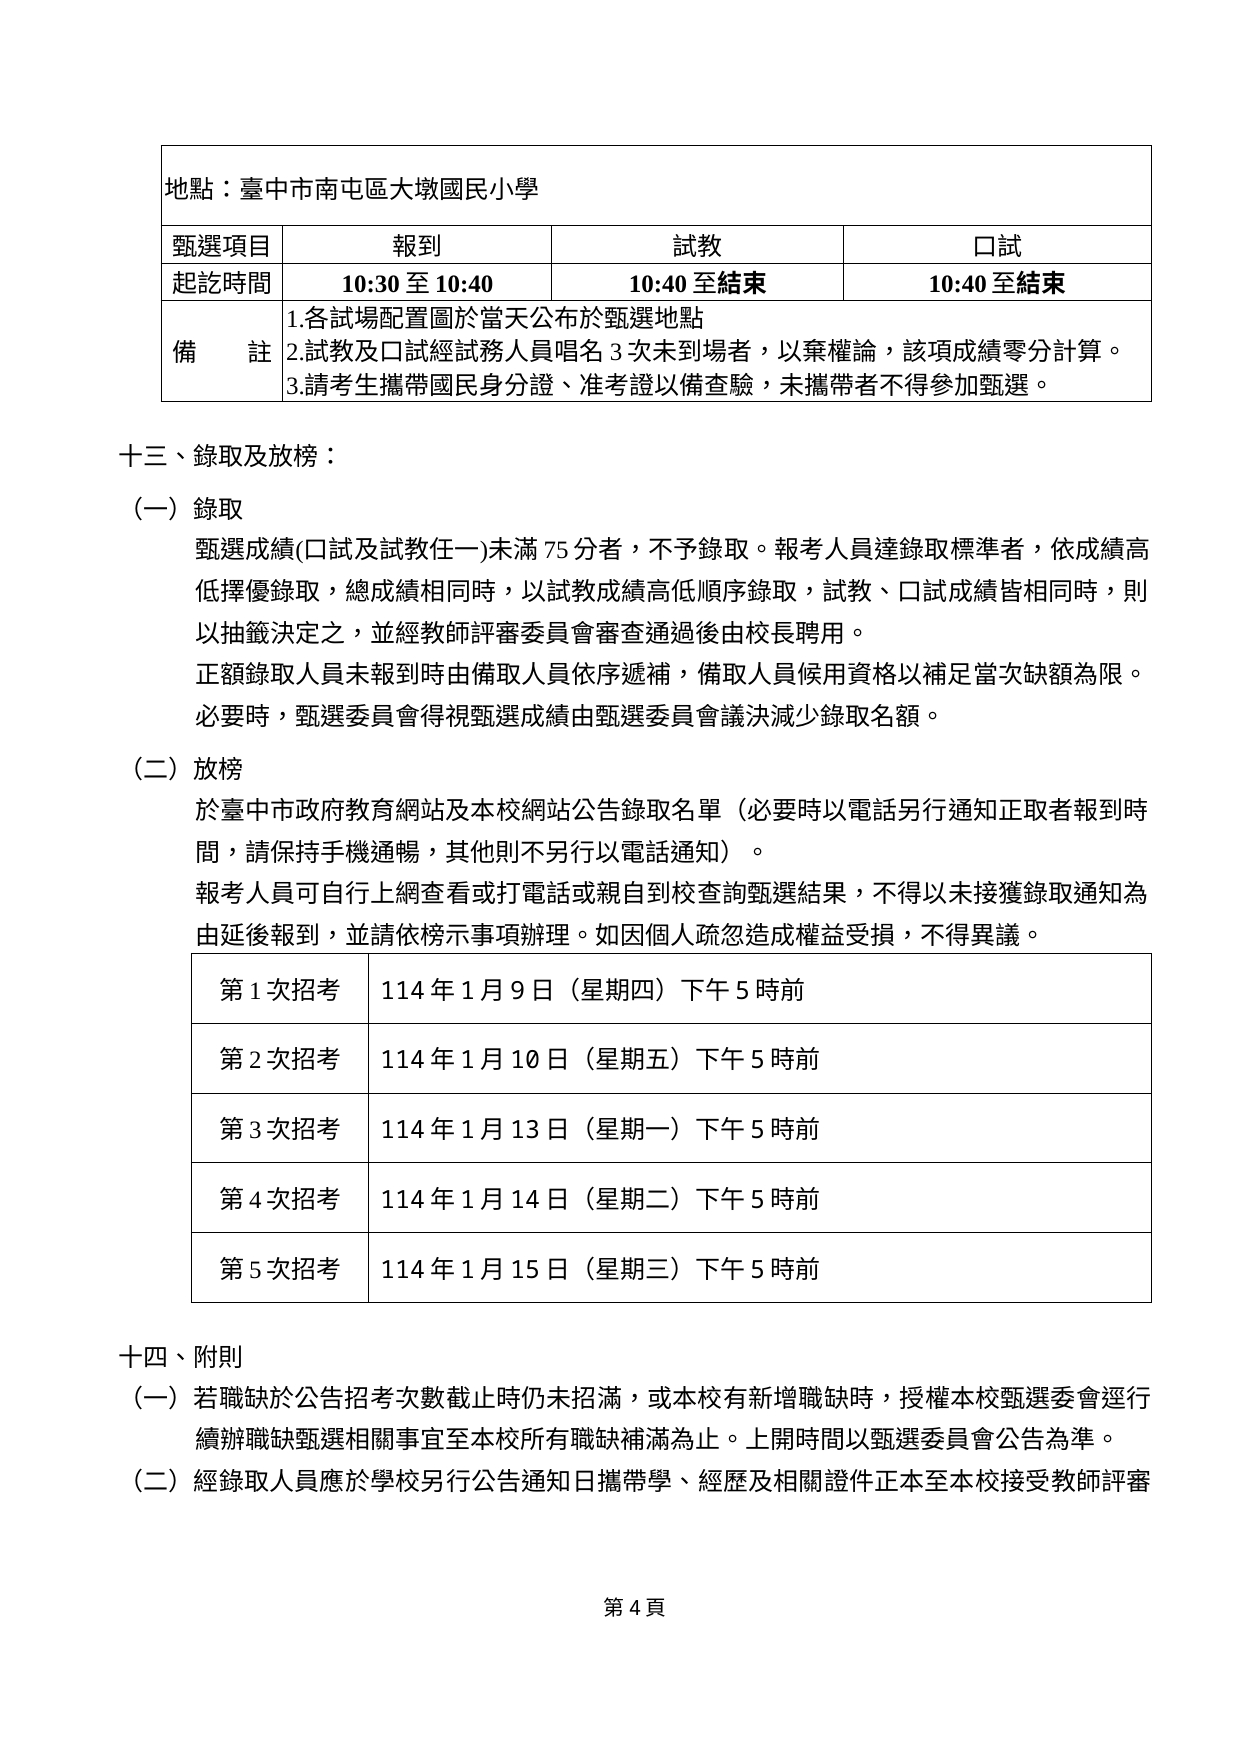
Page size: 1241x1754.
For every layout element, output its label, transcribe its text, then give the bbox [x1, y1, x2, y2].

table_cell 10:40至結束 [552, 264, 843, 300]
table_cell 備 註 [162, 301, 282, 401]
table_cell 第5次招考 [192, 1233, 368, 1302]
table_cell 114年1月10日（星期五）下午5時前 [369, 1024, 1151, 1092]
table_cell 試教 [552, 226, 843, 262]
table_cell 第2次招考 [192, 1024, 368, 1092]
table_cell 第3次招考 [192, 1094, 368, 1162]
table_header 第1次招考 [192, 954, 368, 1023]
table_cell 第4次招考 [192, 1163, 368, 1232]
table_cell 口試 [844, 226, 1151, 262]
table_cell 1.各試場配置圖於當天公布於甄選地點 2.試教及口試經試務人員唱名3次未到場者，以棄權論，該項成績零分計算。 3.請考生攜帶國民身分證、准考證以備查驗，未攜帶者不得參加甄選。 [283, 301, 1151, 401]
table_cell 甄選項目 [162, 226, 282, 262]
text 正額錄取人員未報到時由備取人員依序遞補，備取人員候用資格以補足當次缺額為限。必要時，甄選委員會得視甄選成績由甄選委員會議決減少錄取名額。 [195, 650, 1152, 734]
table_cell 報到 [283, 226, 551, 262]
text 十四、附則 [118, 1337, 1152, 1374]
table_cell 10:30至10:40 [283, 264, 551, 300]
text 報考人員可自行上網查看或打電話或親自到校查詢甄選結果，不得以未接獲錄取通知為由延後報到，並請依榜示事項辦理。如因個人疏忽造成權益受損，不得異議。 [195, 869, 1152, 953]
text 十三、錄取及放榜： [118, 437, 1152, 473]
text 甄選成績(口試及試教任一)未滿75分者，不予錄取。報考人員達錄取標準者，依成績高低擇優錄取，總成績相同時，以試教成績高低順序錄取，試教、口試成績皆相同時，則以抽籤決定之，並經教師評審委員會審查通過後由校長聘用。 [195, 525, 1152, 650]
table_header 114年1月9日（星期四）下午5時前 [369, 954, 1151, 1023]
text （一）錄取 [118, 489, 1152, 525]
table_cell 114年1月14日（星期二）下午5時前 [369, 1163, 1151, 1232]
text （二）經錄取人員應於學校另行公告通知日攜帶學、經歷及相關證件正本至本校接受教師評審委員會審查，完成資格審查程序(須親自辦理，不得委託)，逾時未接受審查或審查未通過者，取消甄選錄取資格，當事人不得異議(依學校通知最近召開教評會會議時間為準)。 [118, 1457, 1152, 1499]
text （二）放榜 [118, 750, 1152, 786]
table_cell 114年1月15日（星期三）下午5時前 [369, 1233, 1151, 1302]
table_cell 地點：臺中市南屯區大墩國民小學 [162, 146, 1151, 225]
table_cell 起訖時間 [162, 264, 282, 300]
text 於臺中市政府教育網站及本校網站公告錄取名單（必要時以電話另行通知正取者報到時間，請保持手機通暢，其他則不另行以電話通知）。 [195, 786, 1152, 869]
text （一）若職缺於公告招考次數截止時仍未招滿，或本校有新增職缺時，授權本校甄選委會逕行續辦職缺甄選相關事宜至本校所有職缺補滿為止。上開時間以甄選委員會公告為準。 [118, 1374, 1152, 1457]
table_cell 10:40至結束 [844, 264, 1151, 300]
table_cell 114年1月13日（星期一）下午5時前 [369, 1094, 1151, 1162]
